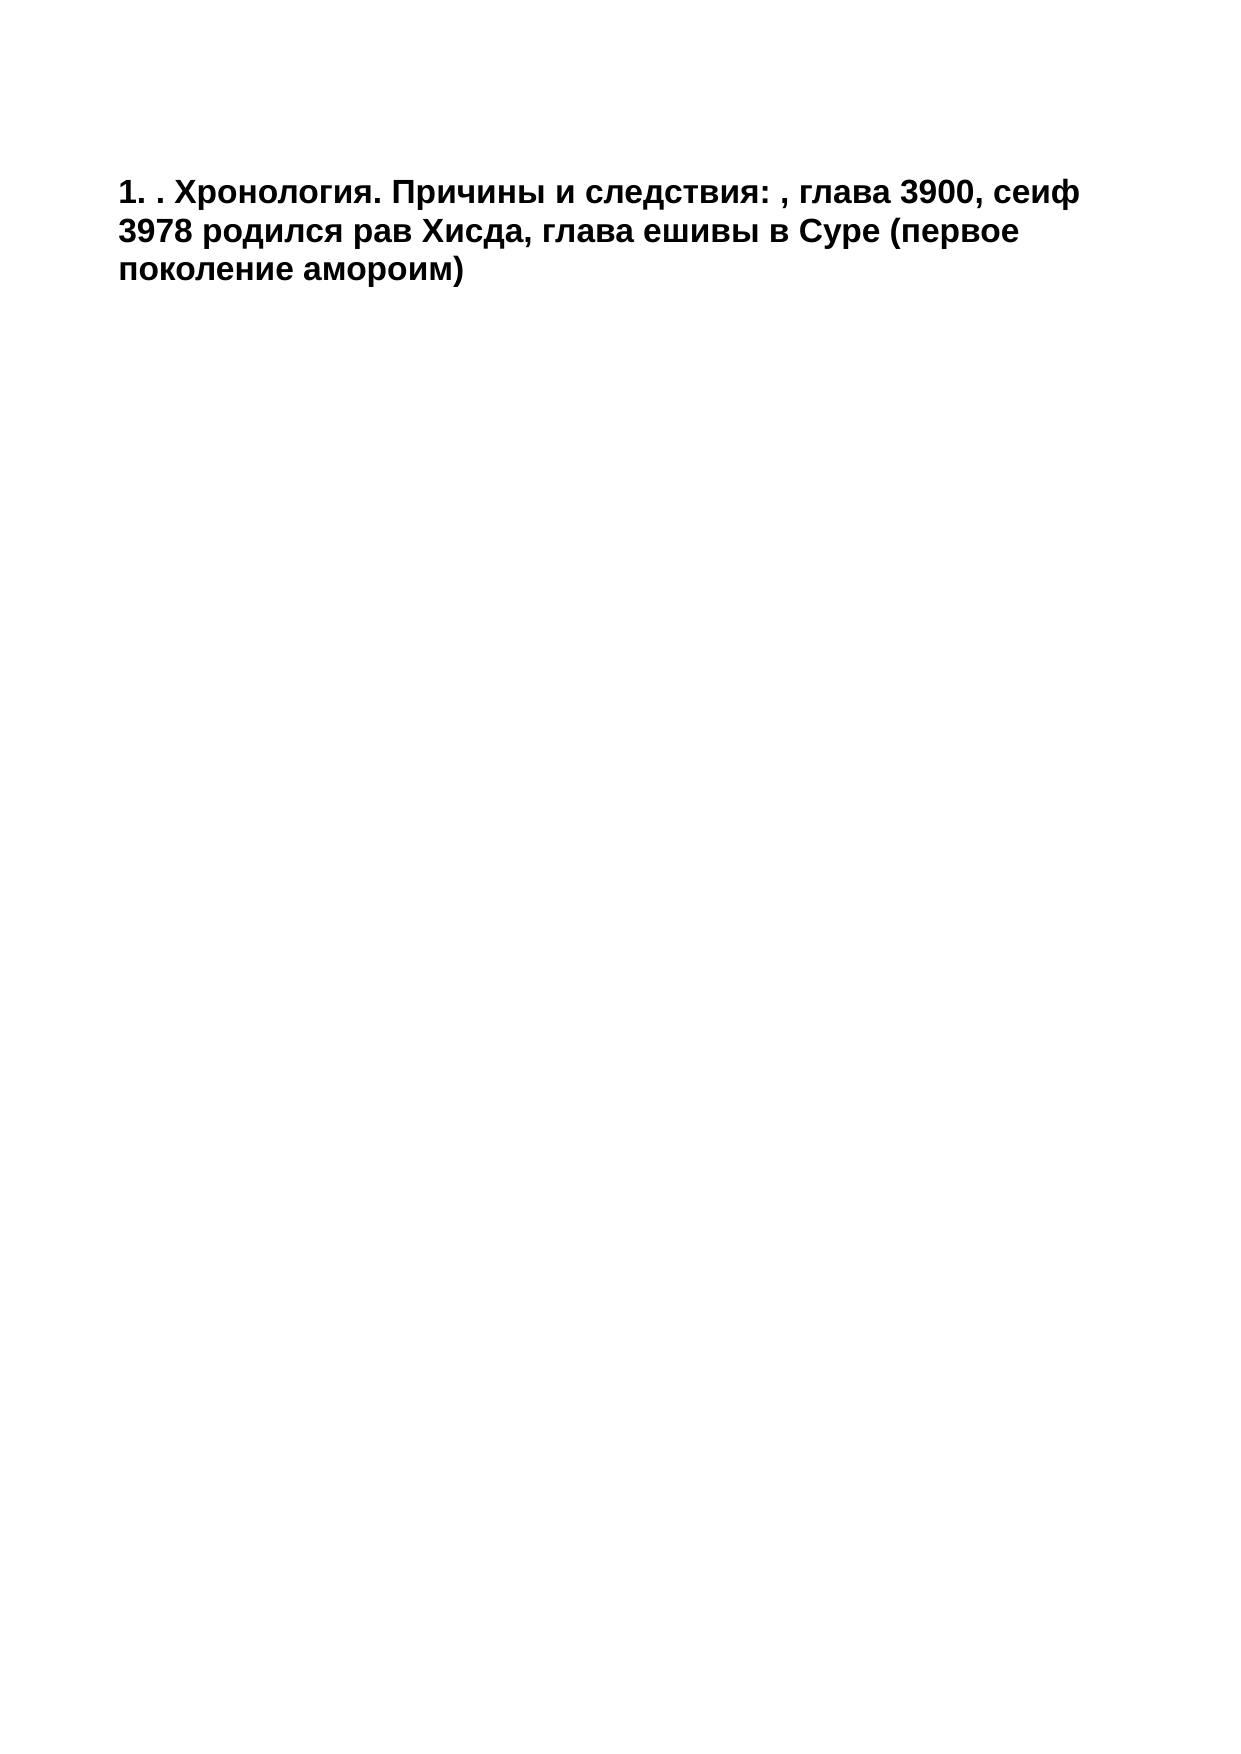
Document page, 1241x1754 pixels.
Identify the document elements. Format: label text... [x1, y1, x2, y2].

subtitle . Хронология. Причины и следствия: , глава 3900, сеиф 3978 родился рав Хисда, глава ешивы в Суре (первое поколение амороим) [118, 147, 1122, 204]
